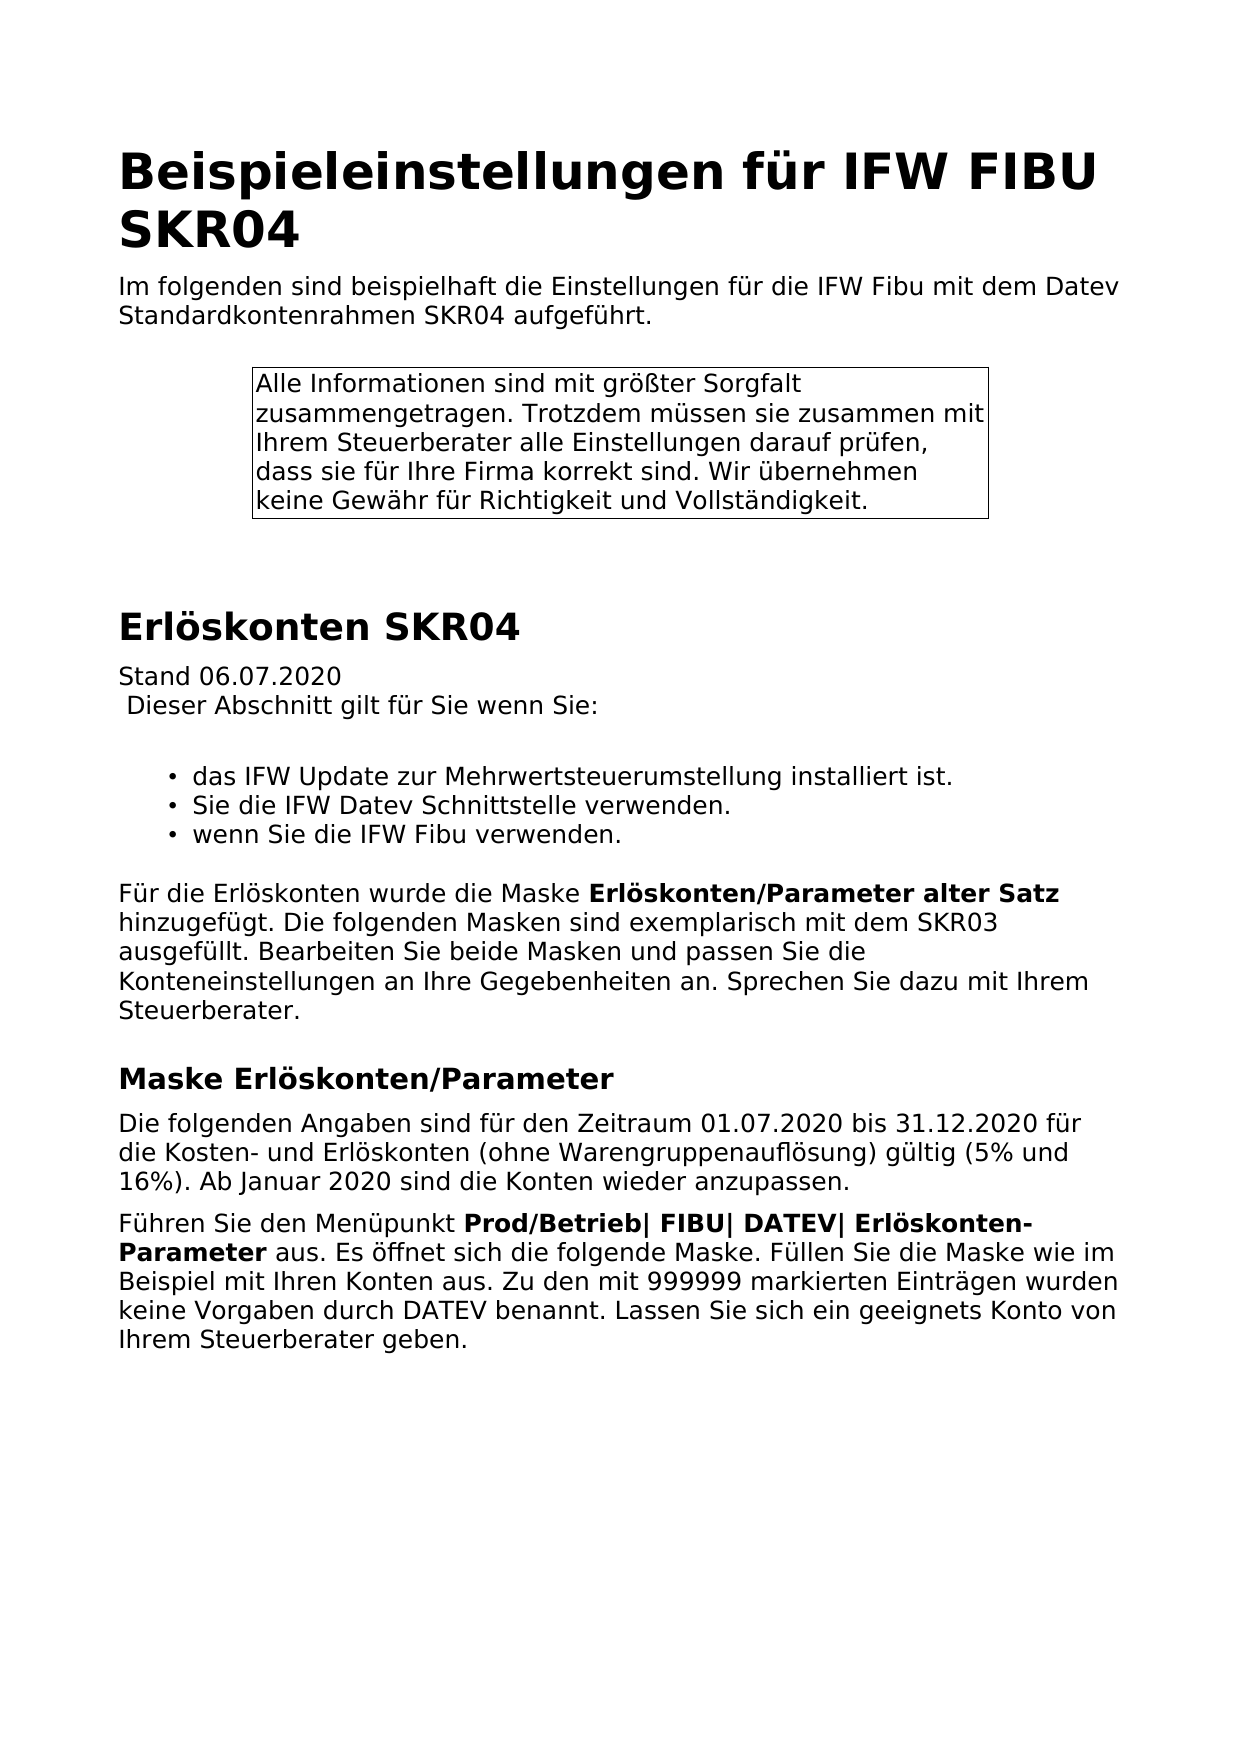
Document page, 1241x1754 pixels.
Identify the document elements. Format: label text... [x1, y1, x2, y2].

text Führen Sie den Menüpunkt Prod/Betrieb| FIBU| DATEV| Erlöskonten-Parameter aus. Es öffnet sich die folgende Maske. Füllen Sie die Maske wie im Beispiel mit Ihren Konten aus. Zu den mit 999999 markierten Einträgen wurden keine Vorgaben durch DATEV benannt. Lassen Sie sich ein geeignets Konto von Ihrem Steuerberater geben. [118, 1209, 1122, 1355]
subtitle Erlöskonten SKR04 [118, 606, 1122, 649]
list das IFW Update zur Mehrwertsteuerumstellung installiert ist. [177, 762, 1122, 791]
subtitle Maske Erlöskonten/Parameter [118, 1063, 1122, 1097]
list Sie die IFW Datev Schnittstelle verwenden. [177, 791, 1122, 821]
text Im folgenden sind beispielhaft die Einstellungen für die IFW Fibu mit dem Datev Standardkontenrahmen SKR04 aufgeführt. [118, 272, 1122, 330]
subtitle Beispieleinstellungen für IFW FIBU SKR04 [118, 143, 1122, 259]
table_header Alle Informationen sind mit größter Sorgfalt zusammengetragen. Trotzdem müssen sie zusammen mit Ihrem Steuerberater alle Einstellungen darauf prüfen, dass sie für Ihre Firma korrekt sind. Wir übernehmen keine Gewähr für Richtigkeit und Vollständigkeit. [253, 368, 988, 518]
text Für die Erlöskonten wurde die Maske Erlöskonten/Parameter alter Satz hinzugefügt. Die folgenden Masken sind exemplarisch mit dem SKR03 ausgefüllt. Bearbeiten Sie beide Masken und passen Sie die Konteneinstellungen an Ihre Gegebenheiten an. Sprechen Sie dazu mit Ihrem Steuerberater. [118, 879, 1122, 1025]
text Die folgenden Angaben sind für den Zeitraum 01.07.2020 bis 31.12.2020 für die Kosten- und Erlöskonten (ohne Warengruppenauflösung) gültig (5% und 16%). Ab Januar 2020 sind die Konten wieder anzupassen. [118, 1109, 1122, 1197]
list wenn Sie die IFW Fibu verwenden. [177, 821, 1122, 850]
text Stand 06.07.2020 Dieser Abschnitt gilt für Sie wenn Sie: [118, 662, 1122, 720]
